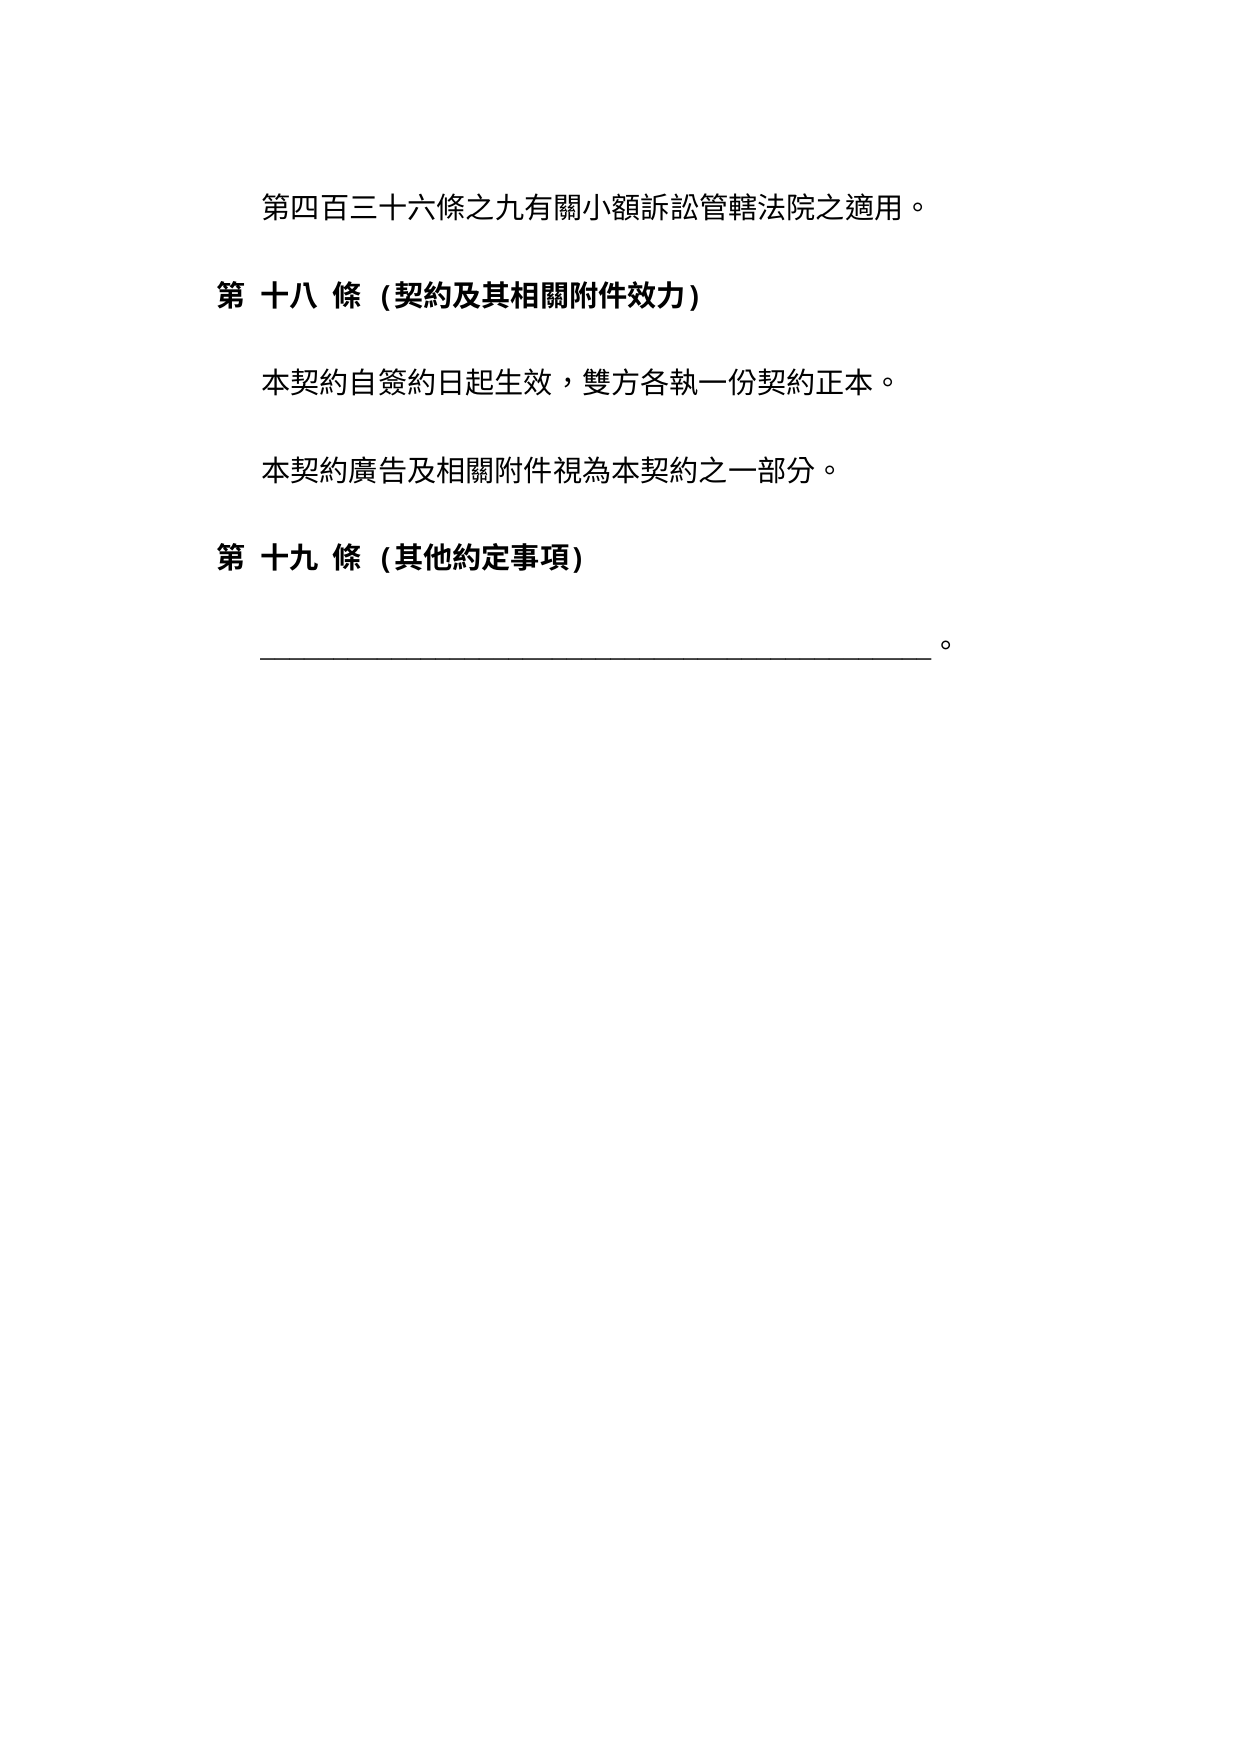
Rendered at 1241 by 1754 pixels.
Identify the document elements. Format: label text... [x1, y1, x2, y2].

text 第 十八 條 (契約及其相關附件效力) [216, 252, 1063, 314]
text 第 十九 條 (其他約定事項) [216, 514, 1063, 577]
text ______________________________________________。 [260, 602, 1063, 664]
text 本契約廣告及相關附件視為本契約之一部分。 [187, 427, 1063, 489]
text 第四百三十六條之九有關小額訴訟管轄法院之適用。 [261, 164, 1063, 227]
text 本契約自簽約日起生效，雙方各執一份契約正本。 [187, 339, 1063, 402]
